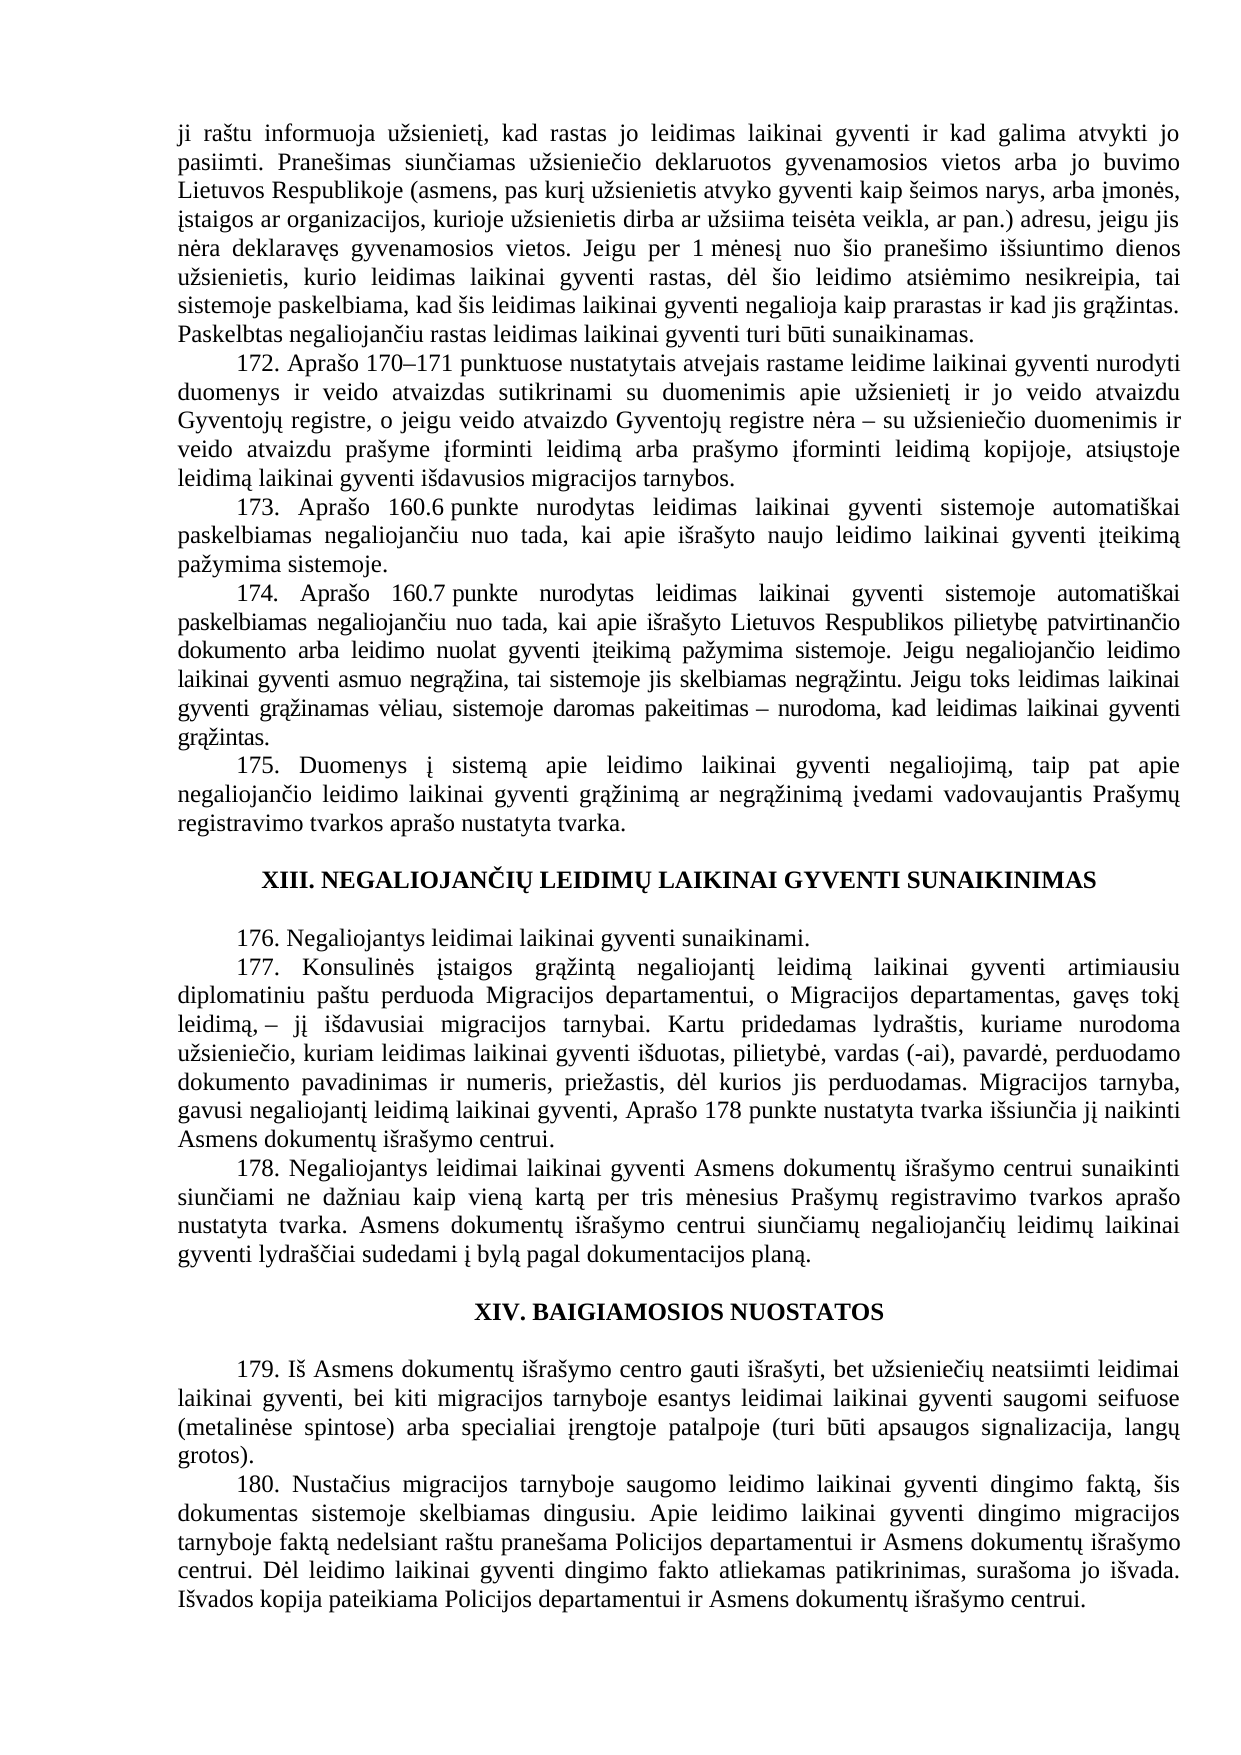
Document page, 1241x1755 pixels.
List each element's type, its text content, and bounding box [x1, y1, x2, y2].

text 179. Iš Asmens dokumentų išrašymo centro gauti išrašyti, bet užsieniečių neatsiimti leidimai laikinai gyventi, bei kiti migracijos tarnyboje esantys leidimai laikinai gyventi saugomi seifuose (metalinėse spintose) arba specialiai įrengtoje patalpoje (turi būti apsaugos signalizacija, langų grotos). [177, 1354, 1181, 1469]
text XIV. BAIGIAMOSIOS NUOSTATOS [177, 1297, 1181, 1326]
text 178. Negaliojantys leidimai laikinai gyventi Asmens dokumentų išrašymo centrui sunaikinti siunčiami ne dažniau kaip vieną kartą per tris mėnesius Prašymų registravimo tvarkos aprašo nustatyta tvarka. Asmens dokumentų išrašymo centrui siunčiamų negaliojančių leidimų laikinai gyventi lydraščiai sudedami į bylą pagal dokumentacijos planą. [177, 1153, 1181, 1268]
text 172. Aprašo 170–171 punktuose nustatytais atvejais rastame leidime laikinai gyventi nurodyti duomenys ir veido atvaizdas sutikrinami su duomenimis apie užsienietį ir jo veido atvaizdu Gyventojų registre, o jeigu veido atvaizdo Gyventojų registre nėra – su užsieniečio duomenimis ir veido atvaizdu prašyme įforminti leidimą arba prašymo įforminti leidimą kopijoje, atsiųstoje leidimą laikinai gyventi išdavusios migracijos tarnybos. [177, 348, 1181, 492]
text 173. Aprašo 160.6 punkte nurodytas leidimas laikinai gyventi sistemoje automatiškai paskelbiamas negaliojančiu nuo tada, kai apie išrašyto naujo leidimo laikinai gyventi įteikimą pažymima sistemoje. [177, 492, 1181, 578]
text 177. Konsulinės įstaigos grąžintą negaliojantį leidimą laikinai gyventi artimiausiu diplomatiniu paštu perduoda Migracijos departamentui, o Migracijos departamentas, gavęs tokį leidimą, – jį išdavusiai migracijos tarnybai. Kartu pridedamas lydraštis, kuriame nurodoma užsieniečio, kuriam leidimas laikinai gyventi išduotas, pilietybė, vardas (-ai), pavardė, perduodamo dokumento pavadinimas ir numeris, priežastis, dėl kurios jis perduodamas. Migracijos tarnyba, gavusi negaliojantį leidimą laikinai gyventi, Aprašo 178 punkte nustatyta tvarka išsiunčia jį naikinti Asmens dokumentų išrašymo centrui. [177, 952, 1181, 1153]
text ji raštu informuoja užsienietį, kad rastas jo leidimas laikinai gyventi ir kad galima atvykti jo pasiimti. Pranešimas siunčiamas užsieniečio deklaruotos gyvenamosios vietos arba jo buvimo Lietuvos Respublikoje (asmens, pas kurį užsienietis atvyko gyventi kaip šeimos narys, arba įmonės, įstaigos ar organizacijos, kurioje užsienietis dirba ar užsiima teisėta veikla, ar pan.) adresu, jeigu jis nėra deklaravęs gyvenamosios vietos. Jeigu per 1 mėnesį nuo šio pranešimo išsiuntimo dienos užsienietis, kurio leidimas laikinai gyventi rastas, dėl šio leidimo atsiėmimo nesikreipia, tai sistemoje paskelbiama, kad šis leidimas laikinai gyventi negalioja kaip prarastas ir kad jis grąžintas. Paskelbtas negaliojančiu rastas leidimas laikinai gyventi turi būti sunaikinamas. [177, 118, 1181, 348]
text 180. Nustačius migracijos tarnyboje saugomo leidimo laikinai gyventi dingimo faktą, šis dokumentas sistemoje skelbiamas dingusiu. Apie leidimo laikinai gyventi dingimo migracijos tarnyboje faktą nedelsiant raštu pranešama Policijos departamentui ir Asmens dokumentų išrašymo centrui. Dėl leidimo laikinai gyventi dingimo fakto atliekamas patikrinimas, surašoma jo išvada. Išvados kopija pateikiama Policijos departamentui ir Asmens dokumentų išrašymo centrui. [177, 1469, 1181, 1613]
text 176. Negaliojantys leidimai laikinai gyventi sunaikinami. [177, 923, 1181, 952]
text 174. Aprašo 160.7 punkte nurodytas leidimas laikinai gyventi sistemoje automatiškai paskelbiamas negaliojančiu nuo tada, kai apie išrašyto Lietuvos Respublikos pilietybę patvirtinančio dokumento arba leidimo nuolat gyventi įteikimą pažymima sistemoje. Jeigu negaliojančio leidimo laikinai gyventi asmuo negrąžina, tai sistemoje jis skelbiamas negrąžintu. Jeigu toks leidimas laikinai gyventi grąžinamas vėliau, sistemoje daromas pakeitimas – nurodoma, kad leidimas laikinai gyventi grąžintas. [177, 578, 1181, 751]
text xIii. NEGALIOJANČIŲ LEIDIMŲ LAIKINAI GYVENTI SUNAIKINIMAS [177, 866, 1181, 894]
text 175. Duomenys į sistemą apie leidimo laikinai gyventi negaliojimą, taip pat apie negaliojančio leidimo laikinai gyventi grąžinimą ar negrąžinimą įvedami vadovaujantis Prašymų registravimo tvarkos aprašo nustatyta tvarka. [177, 751, 1181, 837]
